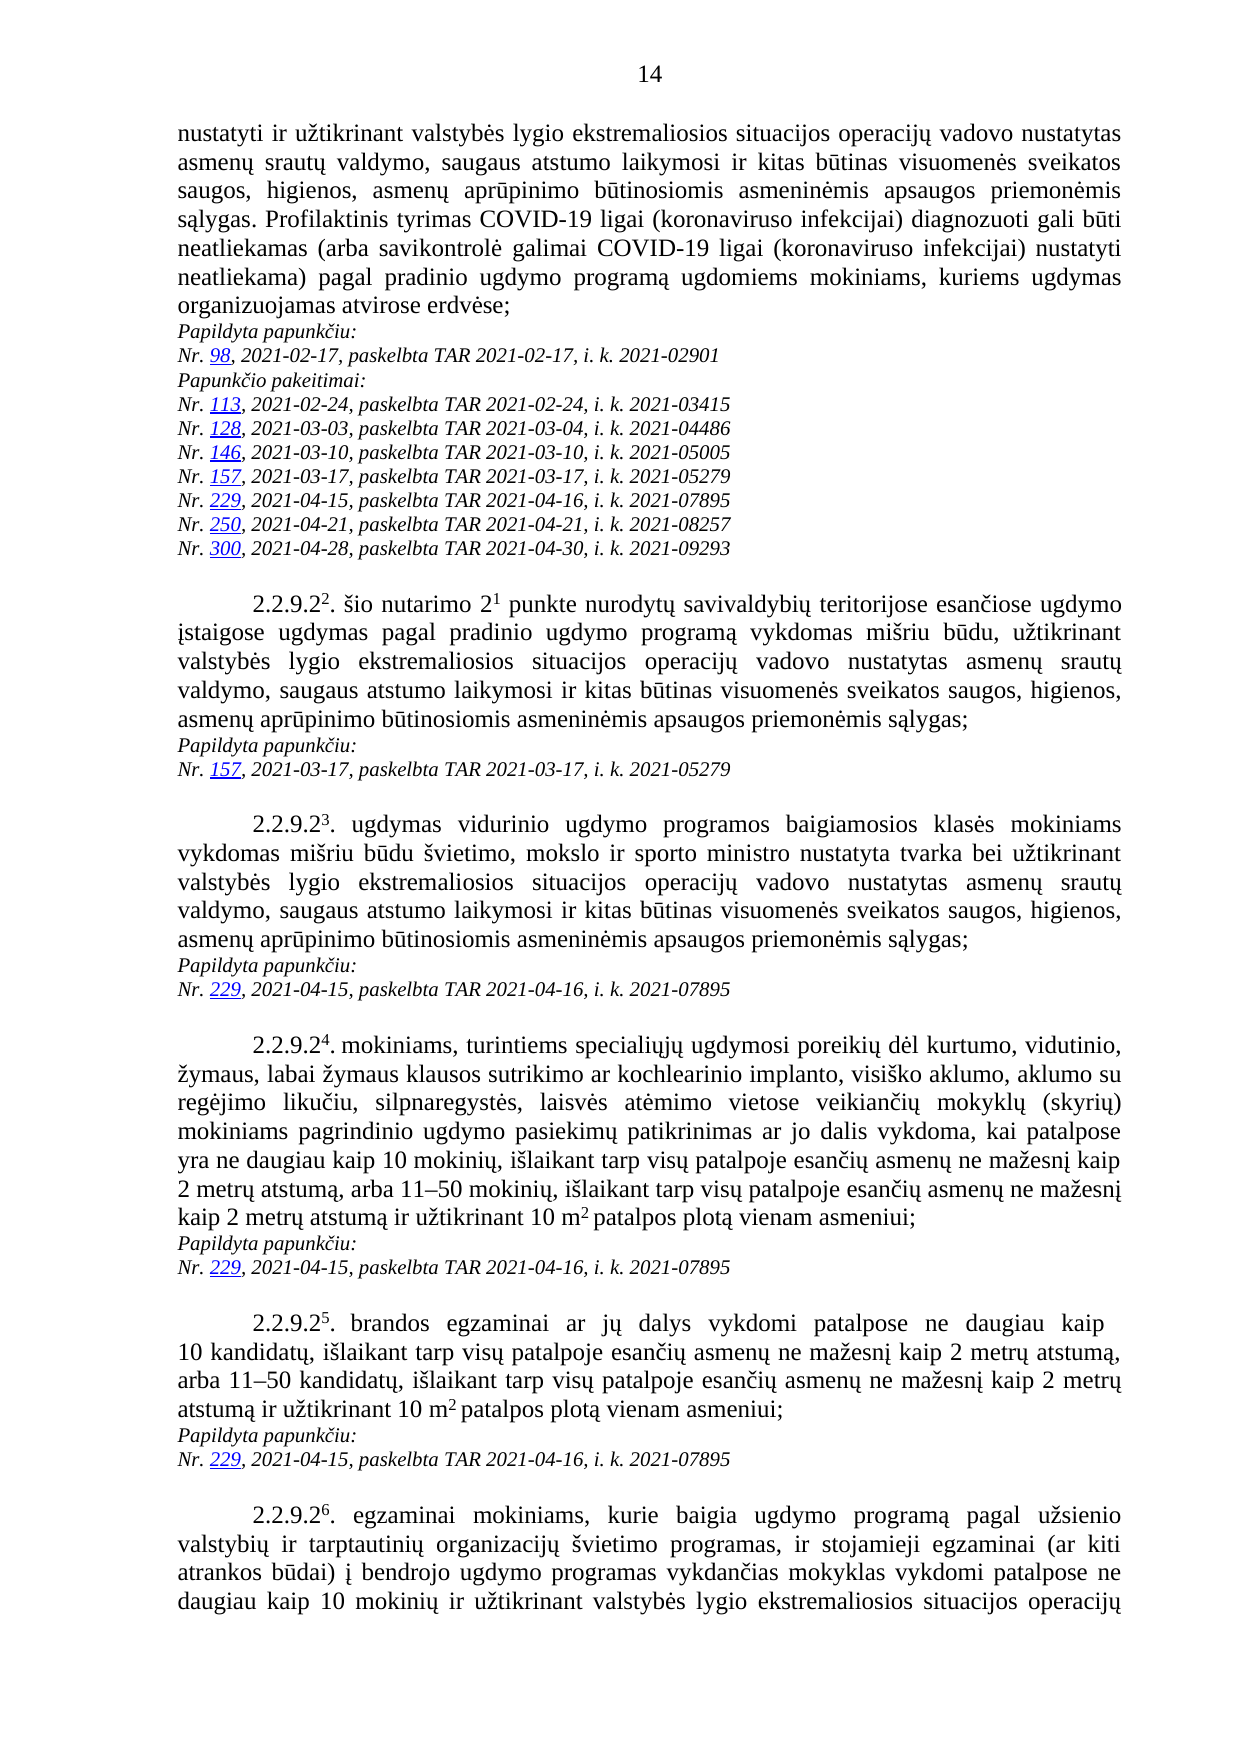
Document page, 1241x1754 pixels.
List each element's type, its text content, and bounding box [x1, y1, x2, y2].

text Papildyta papunkčiu: [177, 953, 1122, 977]
text Nr. 229, 2021-04-15, paskelbta TAR 2021-04-16, i. k. 2021-07895 [177, 1255, 1122, 1279]
text Papildyta papunkčiu: [177, 1423, 1122, 1447]
text nustatyti ir užtikrinant valstybės lygio ekstremaliosios situacijos operacijų vadovo nustatytas asmenų srautų valdymo, saugaus atstumo laikymosi ir kitas būtinas visuomenės sveikatos saugos, higienos, asmenų aprūpinimo būtinosiomis asmeninėmis apsaugos priemonėmis sąlygas. Profilaktinis tyrimas COVID-19 ligai (koronaviruso infekcijai) diagnozuoti gali būti neatliekamas (arba savikontrolė galimai COVID-19 ligai (koronaviruso infekcijai) nustatyti neatliekama) pagal pradinio ugdymo programą ugdomiems mokiniams, kuriems ugdymas organizuojamas atvirose erdvėse; [177, 118, 1122, 319]
text Nr. 98, 2021-02-17, paskelbta TAR 2021-02-17, i. k. 2021-02901 [177, 343, 1122, 367]
text 2.2.9.25. brandos egzaminai ar jų dalys vykdomi patalpose ne daugiau kaip 10 kandidatų, išlaikant tarp visų patalpoje esančių asmenų ne mažesnį kaip 2 metrų atstumą, arba 11–50 kandidatų, išlaikant tarp visų patalpoje esančių asmenų ne mažesnį kaip 2 metrų atstumą ir užtikrinant 10 m2 patalpos plotą vienam asmeniui; [177, 1308, 1122, 1423]
text 2.2.9.24. mokiniams, turintiems specialiųjų ugdymosi poreikių dėl kurtumo, vidutinio, žymaus, labai žymaus klausos sutrikimo ar kochlearinio implanto, visiško aklumo, aklumo su regėjimo likučiu, silpnaregystės, laisvės atėmimo vietose veikiančių mokyklų (skyrių) mokiniams pagrindinio ugdymo pasiekimų patikrinimas ar jo dalis vykdoma, kai patalpose yra ne daugiau kaip 10 mokinių, išlaikant tarp visų patalpoje esančių asmenų ne mažesnį kaip 2 metrų atstumą, arba 11–50 mokinių, išlaikant tarp visų patalpoje esančių asmenų ne mažesnį kaip 2 metrų atstumą ir užtikrinant 10 m2 patalpos plotą vienam asmeniui; [177, 1030, 1122, 1231]
text Nr. 128, 2021-03-03, paskelbta TAR 2021-03-04, i. k. 2021-04486 [177, 416, 1122, 440]
text Nr. 146, 2021-03-10, paskelbta TAR 2021-03-10, i. k. 2021-05005 [177, 440, 1122, 464]
text Papildyta papunkčiu: [177, 1231, 1122, 1255]
text Nr. 250, 2021-04-21, paskelbta TAR 2021-04-21, i. k. 2021-08257 [177, 512, 1122, 536]
text Nr. 229, 2021-04-15, paskelbta TAR 2021-04-16, i. k. 2021-07895 [177, 488, 1122, 512]
text Nr. 229, 2021-04-15, paskelbta TAR 2021-04-16, i. k. 2021-07895 [177, 977, 1122, 1001]
text 2.2.9.22. šio nutarimo 21 punkte nurodytų savivaldybių teritorijose esančiose ugdymo įstaigose ugdymas pagal pradinio ugdymo programą vykdomas mišriu būdu, užtikrinant valstybės lygio ekstremaliosios situacijos operacijų vadovo nustatytas asmenų srautų valdymo, saugaus atstumo laikymosi ir kitas būtinas visuomenės sveikatos saugos, higienos, asmenų aprūpinimo būtinosiomis asmeninėmis apsaugos priemonėmis sąlygas; [177, 589, 1122, 732]
text Nr. 229, 2021-04-15, paskelbta TAR 2021-04-16, i. k. 2021-07895 [177, 1447, 1122, 1471]
text Papildyta papunkčiu: [177, 732, 1122, 757]
text 2.2.9.23. ugdymas vidurinio ugdymo programos baigiamosios klasės mokiniams vykdomas mišriu būdu švietimo, mokslo ir sporto ministro nustatyta tvarka bei užtikrinant valstybės lygio ekstremaliosios situacijos operacijų vadovo nustatytas asmenų srautų valdymo, saugaus atstumo laikymosi ir kitas būtinas visuomenės sveikatos saugos, higienos, asmenų aprūpinimo būtinosiomis asmeninėmis apsaugos priemonėmis sąlygas; [177, 809, 1122, 953]
text Nr. 113, 2021-02-24, paskelbta TAR 2021-02-24, i. k. 2021-03415 [177, 392, 1122, 416]
text Nr. 157, 2021-03-17, paskelbta TAR 2021-03-17, i. k. 2021-05279 [177, 757, 1122, 781]
text Papunkčio pakeitimai: [177, 367, 1122, 392]
text 2.2.9.26. egzaminai mokiniams, kurie baigia ugdymo programą pagal užsienio valstybių ir tarptautinių organizacijų švietimo programas, ir stojamieji egzaminai (ar kiti atrankos būdai) į bendrojo ugdymo programas vykdančias mokyklas vykdomi patalpose ne daugiau kaip 10 mokinių ir užtikrinant valstybės lygio ekstremaliosios situacijos operacijų [177, 1500, 1122, 1615]
text Nr. 157, 2021-03-17, paskelbta TAR 2021-03-17, i. k. 2021-05279 [177, 464, 1122, 488]
text Nr. 300, 2021-04-28, paskelbta TAR 2021-04-30, i. k. 2021-09293 [177, 536, 1122, 560]
text Papildyta papunkčiu: [177, 319, 1122, 343]
